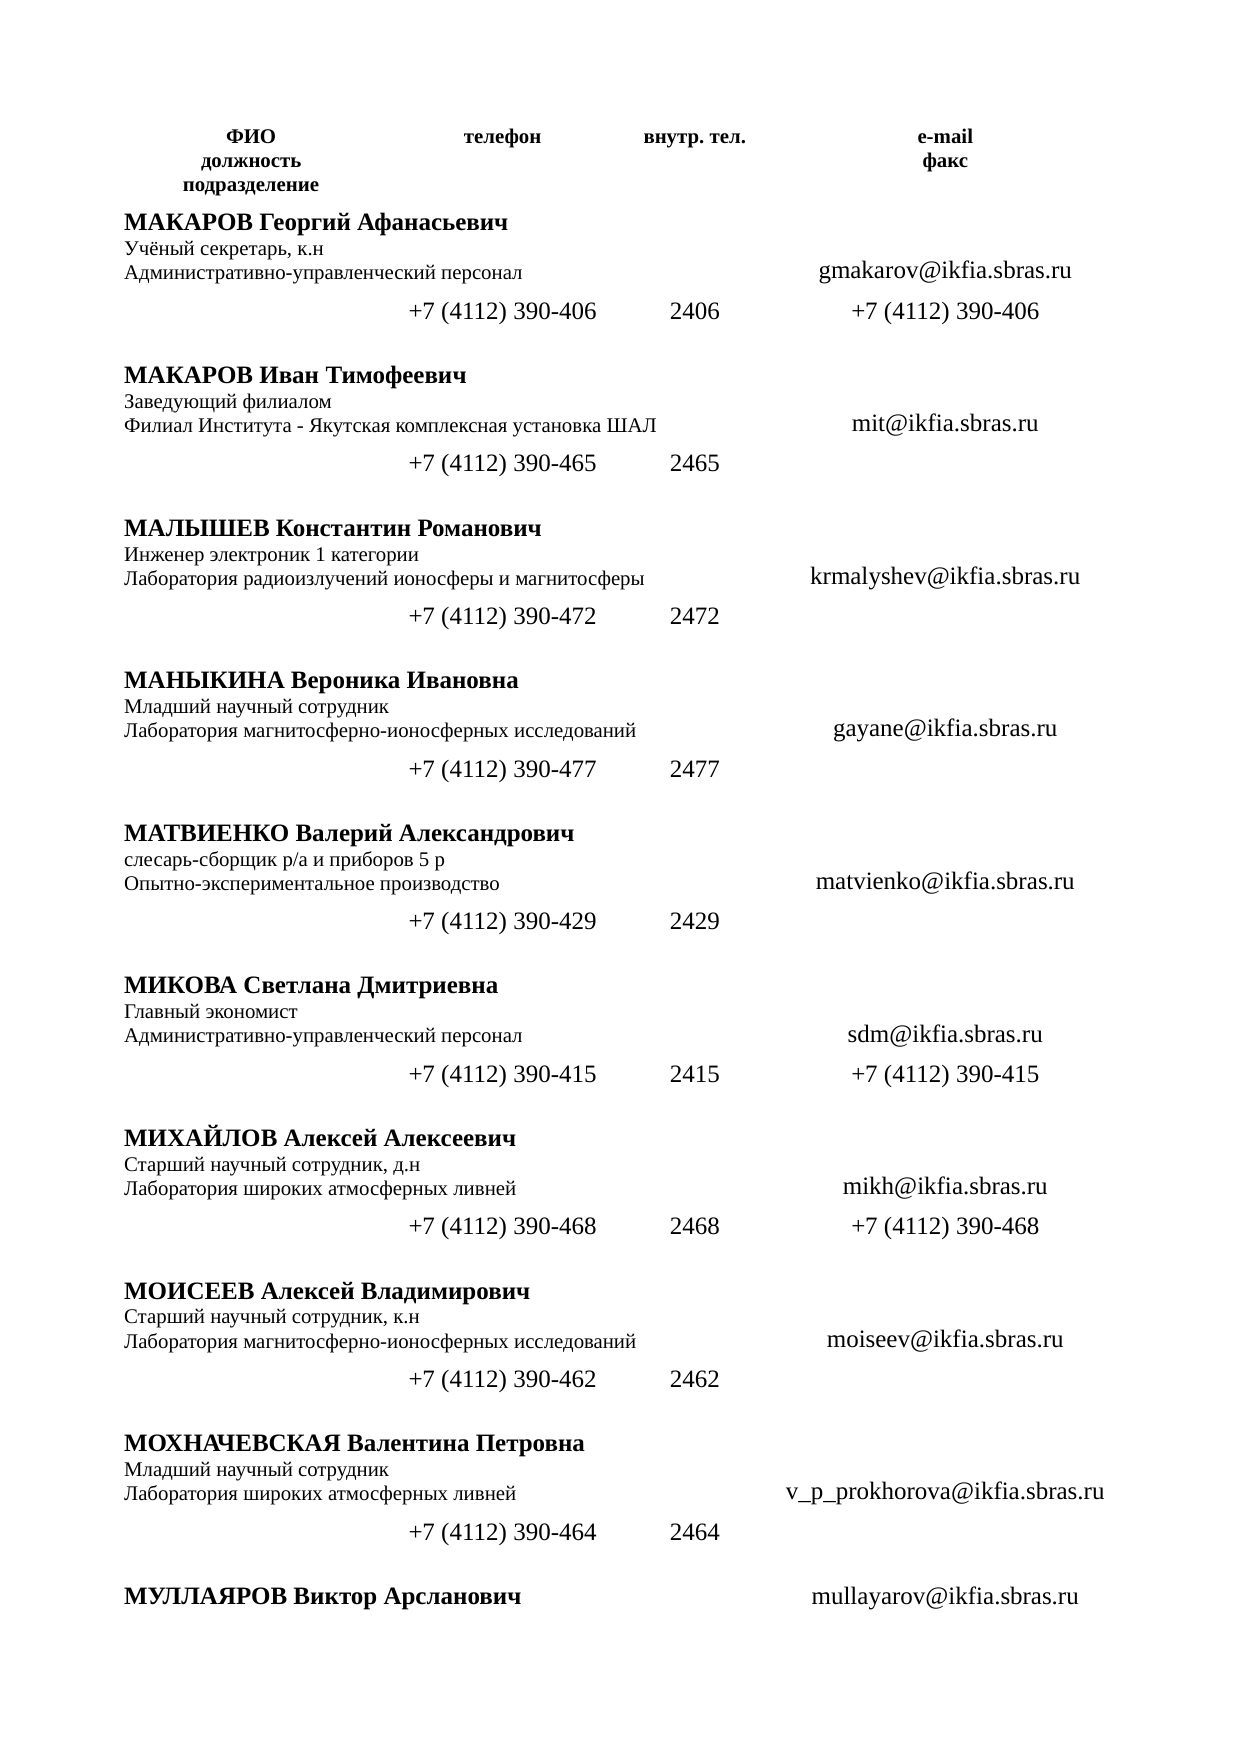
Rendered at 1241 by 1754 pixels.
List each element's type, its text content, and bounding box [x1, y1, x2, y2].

table_cell [118, 1206, 384, 1246]
table_cell [118, 748, 384, 788]
table_cell [768, 1358, 1122, 1398]
table_cell МАКАРОВ Георгий Афанасьевич Учёный секретарь, к.н Административно-управленческий персонал [118, 202, 768, 290]
table_cell +7 (4112) 390-465 [384, 443, 621, 483]
table_cell МАНЫКИНА Вероника Ивановна Младший научный сотрудник Лаборатория магнитосферно-ионосферных исследований [118, 636, 768, 748]
table_cell +7 (4112) 390-477 [384, 748, 621, 788]
table_header внутр. тел. [621, 118, 768, 202]
table_cell МОИСЕЕВ Алексей Владимирович Старший научный сотрудник, к.н Лаборатория магнитосферно-ионосферных исследований [118, 1246, 768, 1358]
table_cell +7 (4112) 390-468 [768, 1206, 1122, 1246]
table_cell gmakarov@ikfia.sbras.ru [768, 202, 1122, 290]
table_cell 2477 [621, 748, 768, 788]
table_cell [768, 748, 1122, 788]
table_cell +7 (4112) 390-468 [384, 1206, 621, 1246]
table_cell 2464 [621, 1511, 768, 1551]
table_cell [118, 1511, 384, 1551]
table_cell 2429 [621, 901, 768, 941]
table_cell +7 (4112) 390-462 [384, 1358, 621, 1398]
table_cell moiseev@ikfia.sbras.ru [768, 1246, 1122, 1358]
table_cell [768, 595, 1122, 636]
table_cell МИКОВА Светлана Дмитриевна Главный экономист Административно-управленческий персонал [118, 941, 768, 1053]
table_cell [118, 290, 384, 330]
table_cell 2472 [621, 595, 768, 636]
table_cell [118, 443, 384, 483]
table_cell mullayarov@ikfia.sbras.ru [768, 1551, 1122, 1615]
table_cell +7 (4112) 390-472 [384, 595, 621, 636]
table_cell [768, 901, 1122, 941]
table_cell 2465 [621, 443, 768, 483]
table_cell v_p_prokhorova@ikfia.sbras.ru [768, 1399, 1122, 1511]
table_cell 2462 [621, 1358, 768, 1398]
table_cell МАКАРОВ Иван Тимофеевич Заведующий филиалом Филиал Института - Якутская комплексная установка ШАЛ [118, 330, 768, 443]
table_cell 2406 [621, 290, 768, 330]
table_cell [118, 1358, 384, 1398]
table_cell [118, 595, 384, 636]
table_cell +7 (4112) 390-406 [768, 290, 1122, 330]
table_cell +7 (4112) 390-415 [768, 1053, 1122, 1093]
table_cell МАТВИЕНКО Валерий Александрович слесарь-сборщик р/а и приборов 5 р Опытно-экспериментальное производство [118, 788, 768, 901]
table_header ФИО должность подразделение [118, 118, 384, 202]
table_cell gayane@ikfia.sbras.ru [768, 636, 1122, 748]
table_cell +7 (4112) 390-464 [384, 1511, 621, 1551]
table_cell МАЛЫШЕВ Константин Романович Инженер электроник 1 категории Лаборатория радиоизлучений ионосферы и магнитосферы [118, 483, 768, 595]
table_cell [768, 1511, 1122, 1551]
table_cell 2468 [621, 1206, 768, 1246]
table_cell +7 (4112) 390-415 [384, 1053, 621, 1093]
table_header e-mail факс [768, 118, 1122, 202]
table_cell krmalyshev@ikfia.sbras.ru [768, 483, 1122, 595]
table_cell +7 (4112) 390-429 [384, 901, 621, 941]
table_cell mit@ikfia.sbras.ru [768, 330, 1122, 443]
table_cell [768, 443, 1122, 483]
table_cell +7 (4112) 390-406 [384, 290, 621, 330]
table_cell sdm@ikfia.sbras.ru [768, 941, 1122, 1053]
table_cell mikh@ikfia.sbras.ru [768, 1093, 1122, 1206]
table_cell МОХНАЧЕВСКАЯ Валентина Петровна Младший научный сотрудник Лаборатория широких атмосферных ливней [118, 1399, 768, 1511]
table_cell [118, 1053, 384, 1093]
table_cell МУЛЛАЯРОВ Виктор Арсланович [118, 1551, 768, 1615]
table_cell МИХАЙЛОВ Алексей Алексеевич Старший научный сотрудник, д.н Лаборатория широких атмосферных ливней [118, 1093, 768, 1206]
table_cell [118, 901, 384, 941]
table_cell 2415 [621, 1053, 768, 1093]
table_cell matvienko@ikfia.sbras.ru [768, 788, 1122, 901]
table_header телефон [384, 118, 621, 202]
